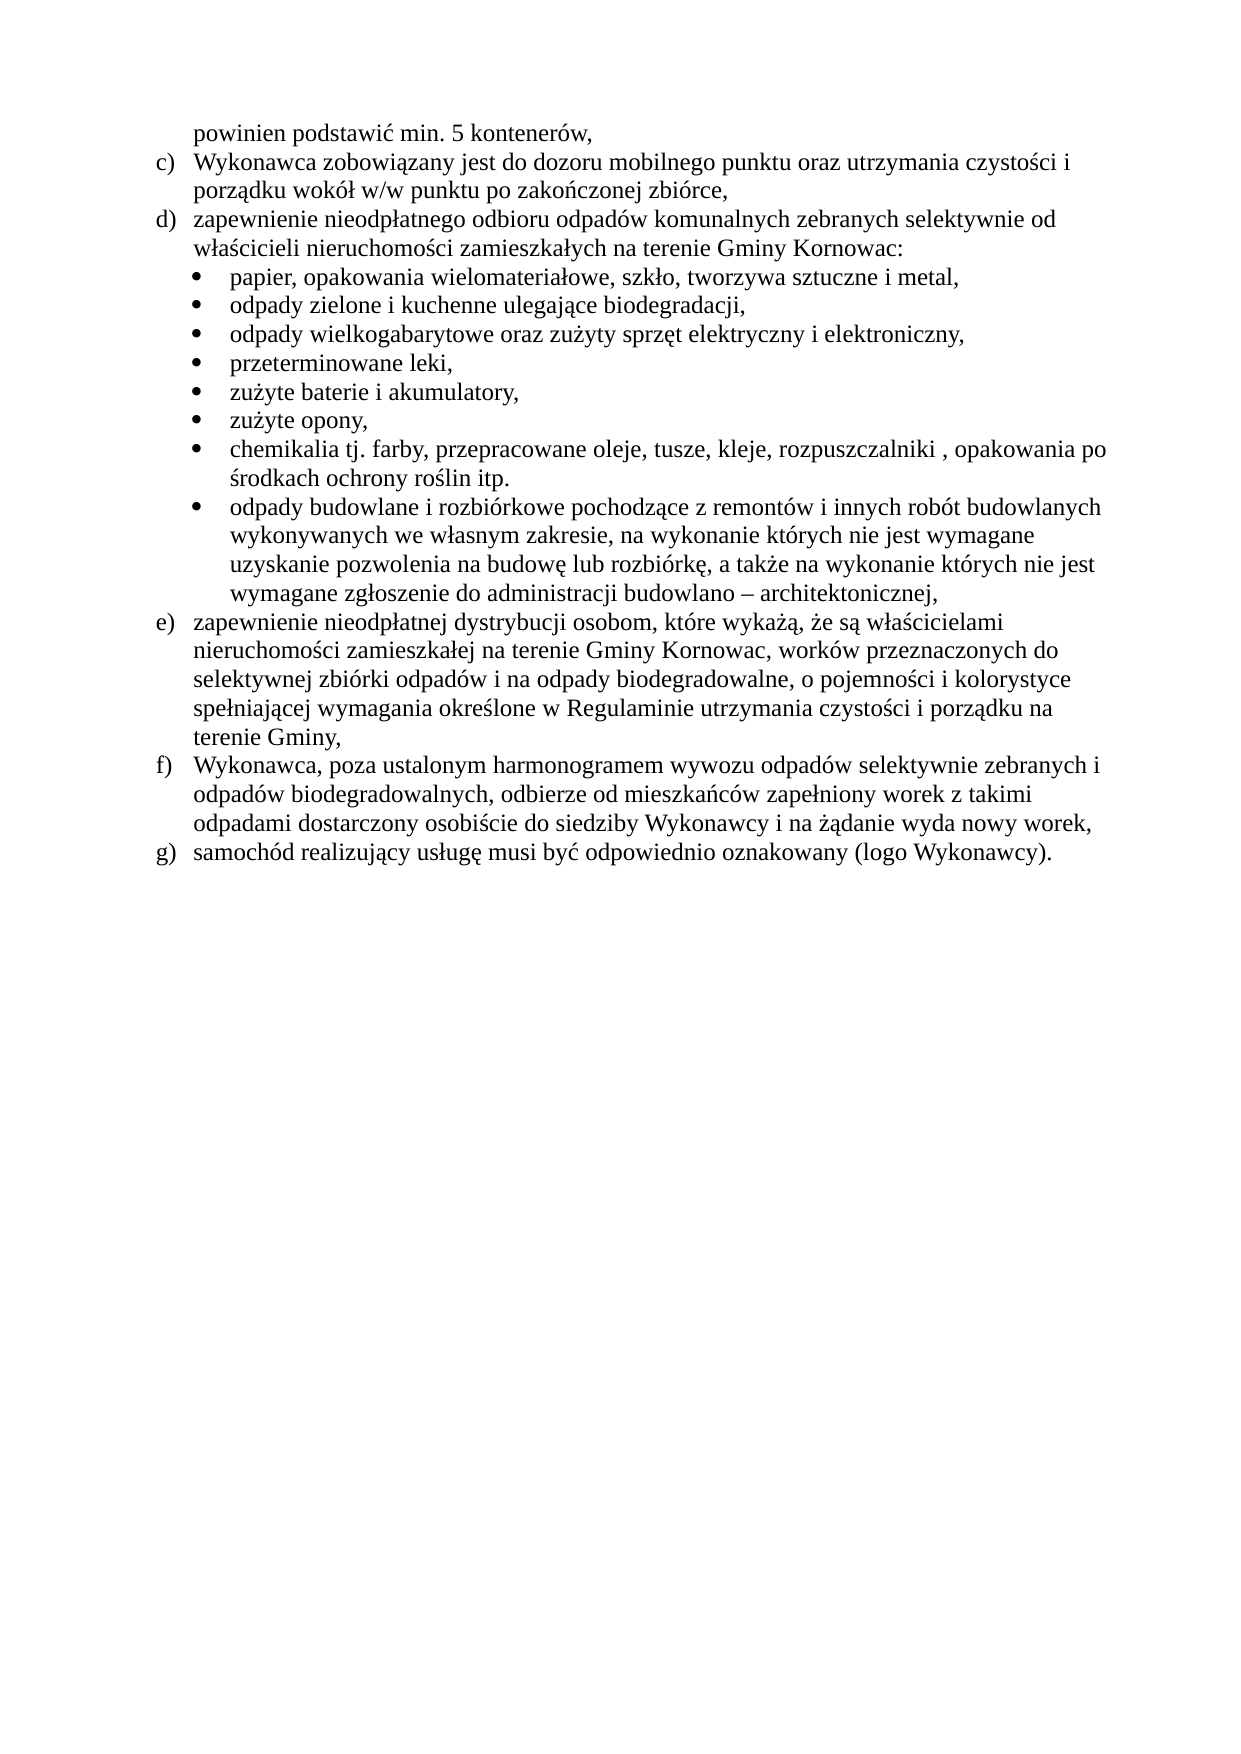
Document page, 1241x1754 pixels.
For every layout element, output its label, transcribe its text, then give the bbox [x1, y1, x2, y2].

list Wykonawca zobowiązany jest do dozoru mobilnego punktu oraz utrzymania czystości i porządku wokół w/w punktu po zakończonej zbiórce, [156, 147, 1122, 204]
list samochód realizujący usługę musi być odpowiednio oznakowany (logo Wykonawcy). [156, 837, 1122, 866]
list zużyte opony, [192, 406, 1122, 434]
list zapewnienie nieodpłatnej dystrybucji osobom, które wykażą, że są właścicielami nieruchomości zamieszkałej na terenie Gminy Kornowac, worków przeznaczonych do selektywnej zbiórki odpadów i na odpady biodegradowalne, o pojemności i kolorystyce spełniającej wymagania określone w Regulaminie utrzymania czystości i porządku na terenie Gminy, [156, 607, 1122, 751]
list powinien podstawić min. 5 kontenerów, [156, 118, 1122, 147]
list zużyte baterie i akumulatory, [192, 377, 1122, 406]
list zapewnienie nieodpłatnego odbioru odpadów komunalnych zebranych selektywnie od właścicieli nieruchomości zamieszkałych na terenie Gminy Kornowac: [156, 204, 1122, 262]
list papier, opakowania wielomateriałowe, szkło, tworzywa sztuczne i metal, [192, 262, 1122, 291]
list odpady zielone i kuchenne ulegające biodegradacji, [192, 291, 1122, 319]
list Wykonawca, poza ustalonym harmonogramem wywozu odpadów selektywnie zebranych i odpadów biodegradowalnych, odbierze od mieszkańców zapełniony worek z takimi odpadami dostarczony osobiście do siedziby Wykonawcy i na żądanie wyda nowy worek, [156, 751, 1122, 837]
list przeterminowane leki, [192, 348, 1122, 377]
list odpady budowlane i rozbiórkowe pochodzące z remontów i innych robót budowlanych wykonywanych we własnym zakresie, na wykonanie których nie jest wymagane uzyskanie pozwolenia na budowę lub rozbiórkę, a także na wykonanie których nie jest wymagane zgłoszenie do administracji budowlano – architektonicznej, [192, 492, 1122, 607]
list chemikalia tj. farby, przepracowane oleje, tusze, kleje, rozpuszczalniki , opakowania po środkach ochrony roślin itp. [192, 434, 1122, 492]
list odpady wielkogabarytowe oraz zużyty sprzęt elektryczny i elektroniczny, [192, 319, 1122, 348]
